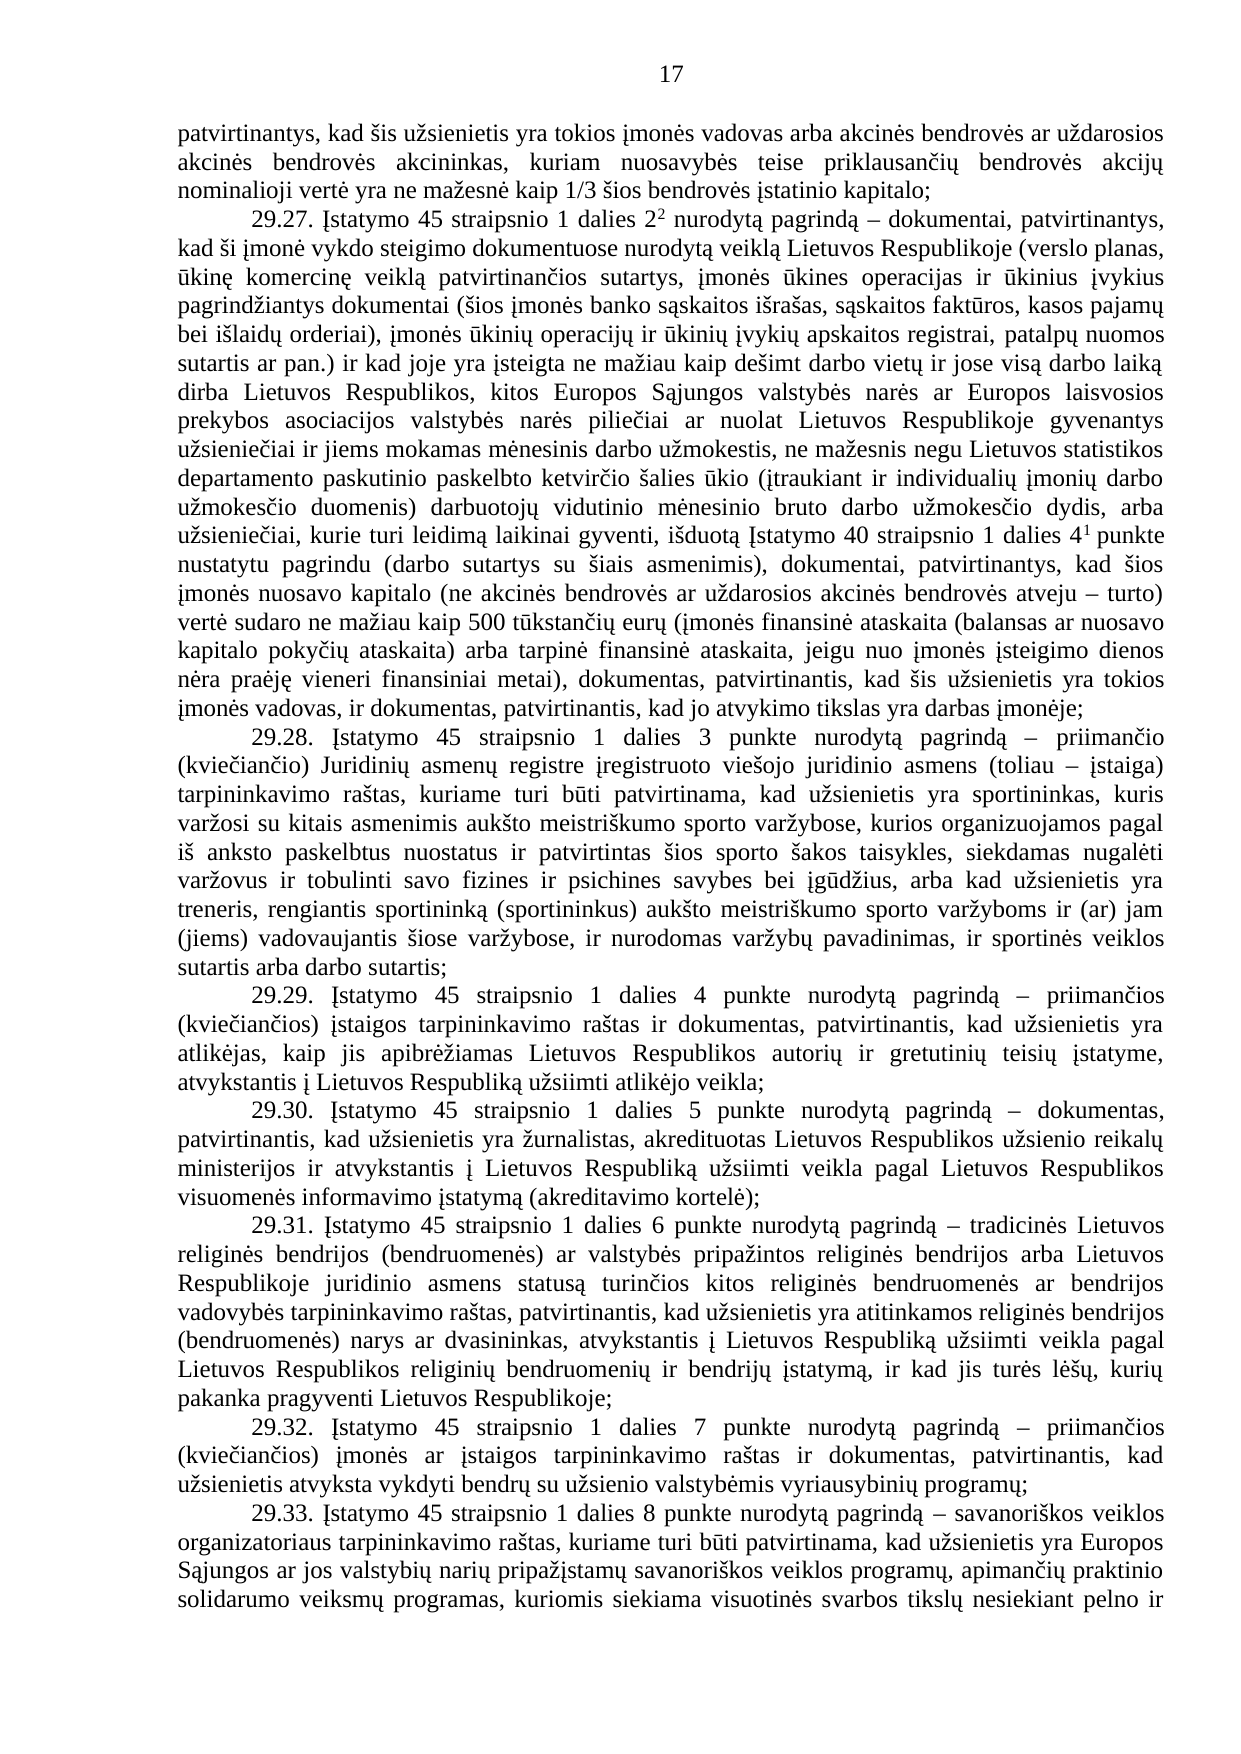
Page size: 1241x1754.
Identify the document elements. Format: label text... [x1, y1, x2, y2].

text 29.33. Įstatymo 45 straipsnio 1 dalies 8 punkte nurodytą pagrindą – savanoriškos veiklos organizatoriaus tarpininkavimo raštas, kuriame turi būti patvirtinama, kad užsienietis yra Europos Sąjungos ar jos valstybių narių pripažįstamų savanoriškos veiklos programų, apimančių praktinio solidarumo veiksmų programas, kuriomis siekiama visuotinės svarbos tikslų nesiekiant pelno ir [177, 1498, 1164, 1613]
text 29.31. Įstatymo 45 straipsnio 1 dalies 6 punkte nurodytą pagrindą – tradicinės Lietuvos religinės bendrijos (bendruomenės) ar valstybės pripažintos religinės bendrijos arba Lietuvos Respublikoje juridinio asmens statusą turinčios kitos religinės bendruomenės ar bendrijos vadovybės tarpininkavimo raštas, patvirtinantis, kad užsienietis yra atitinkamos religinės bendrijos (bendruomenės) narys ar dvasininkas, atvykstantis į Lietuvos Respubliką užsiimti veikla pagal Lietuvos Respublikos religinių bendruomenių ir bendrijų įstatymą, ir kad jis turės lėšų, kurių pakanka pragyventi Lietuvos Respublikoje; [177, 1211, 1164, 1412]
text 29.32. Įstatymo 45 straipsnio 1 dalies 7 punkte nurodytą pagrindą – priimančios (kviečiančios) įmonės ar įstaigos tarpininkavimo raštas ir dokumentas, patvirtinantis, kad užsienietis atvyksta vykdyti bendrų su užsienio valstybėmis vyriausybinių programų; [177, 1412, 1164, 1498]
text 29.30. Įstatymo 45 straipsnio 1 dalies 5 punkte nurodytą pagrindą – dokumentas, patvirtinantis, kad užsienietis yra žurnalistas, akredituotas Lietuvos Respublikos užsienio reikalų ministerijos ir atvykstantis į Lietuvos Respubliką užsiimti veikla pagal Lietuvos Respublikos visuomenės informavimo įstatymą (akreditavimo kortelė); [177, 1096, 1164, 1211]
text 29.28. Įstatymo 45 straipsnio 1 dalies 3 punkte nurodytą pagrindą – priimančio (kviečiančio) Juridinių asmenų registre įregistruoto viešojo juridinio asmens (toliau – įstaiga) tarpininkavimo raštas, kuriame turi būti patvirtinama, kad užsienietis yra sportininkas, kuris varžosi su kitais asmenimis aukšto meistriškumo sporto varžybose, kurios organizuojamos pagal iš anksto paskelbtus nuostatus ir patvirtintas šios sporto šakos taisykles, siekdamas nugalėti varžovus ir tobulinti savo fizines ir psichines savybes bei įgūdžius, arba kad užsienietis yra treneris, rengiantis sportininką (sportininkus) aukšto meistriškumo sporto varžyboms ir (ar) jam (jiems) vadovaujantis šiose varžybose, ir nurodomas varžybų pavadinimas, ir sportinės veiklos sutartis arba darbo sutartis; [177, 722, 1164, 981]
text 29.29. Įstatymo 45 straipsnio 1 dalies 4 punkte nurodytą pagrindą – priimančios (kviečiančios) įstaigos tarpininkavimo raštas ir dokumentas, patvirtinantis, kad užsienietis yra atlikėjas, kaip jis apibrėžiamas Lietuvos Respublikos autorių ir gretutinių teisių įstatyme, atvykstantis į Lietuvos Respubliką užsiimti atlikėjo veikla; [177, 981, 1164, 1096]
text patvirtinantys, kad šis užsienietis yra tokios įmonės vadovas arba akcinės bendrovės ar uždarosios akcinės bendrovės akcininkas, kuriam nuosavybės teise priklausančių bendrovės akcijų nominalioji vertė yra ne mažesnė kaip 1/3 šios bendrovės įstatinio kapitalo; [177, 118, 1164, 204]
text 29.27. Įstatymo 45 straipsnio 1 dalies 22 nurodytą pagrindą – dokumentai, patvirtinantys, kad ši įmonė vykdo steigimo dokumentuose nurodytą veiklą Lietuvos Respublikoje (verslo planas, ūkinę komercinę veiklą patvirtinančios sutartys, įmonės ūkines operacijas ir ūkinius įvykius pagrindžiantys dokumentai (šios įmonės banko sąskaitos išrašas, sąskaitos faktūros, kasos pajamų bei išlaidų orderiai), įmonės ūkinių operacijų ir ūkinių įvykių apskaitos registrai, patalpų nuomos sutartis ar pan.) ir kad joje yra įsteigta ne mažiau kaip dešimt darbo vietų ir jose visą darbo laiką dirba Lietuvos Respublikos, kitos Europos Sąjungos valstybės narės ar Europos laisvosios prekybos asociacijos valstybės narės piliečiai ar nuolat Lietuvos Respublikoje gyvenantys užsieniečiai ir jiems mokamas mėnesinis darbo užmokestis, ne mažesnis negu Lietuvos statistikos departamento paskutinio paskelbto ketvirčio šalies ūkio (įtraukiant ir individualių įmonių darbo užmokesčio duomenis) darbuotojų vidutinio mėnesinio bruto darbo užmokesčio dydis, arba užsieniečiai, kurie turi leidimą laikinai gyventi, išduotą Įstatymo 40 straipsnio 1 dalies 41 punkte nustatytu pagrindu (darbo sutartys su šiais asmenimis), dokumentai, patvirtinantys, kad šios įmonės nuosavo kapitalo (ne akcinės bendrovės ar uždarosios akcinės bendrovės atveju – turto) vertė sudaro ne mažiau kaip 500 tūkstančių eurų (įmonės finansinė ataskaita (balansas ar nuosavo kapitalo pokyčių ataskaita) arba tarpinė finansinė ataskaita, jeigu nuo įmonės įsteigimo dienos nėra praėję vieneri finansiniai metai), dokumentas, patvirtinantis, kad šis užsienietis yra tokios įmonės vadovas, ir dokumentas, patvirtinantis, kad jo atvykimo tikslas yra darbas įmonėje; [177, 204, 1164, 722]
